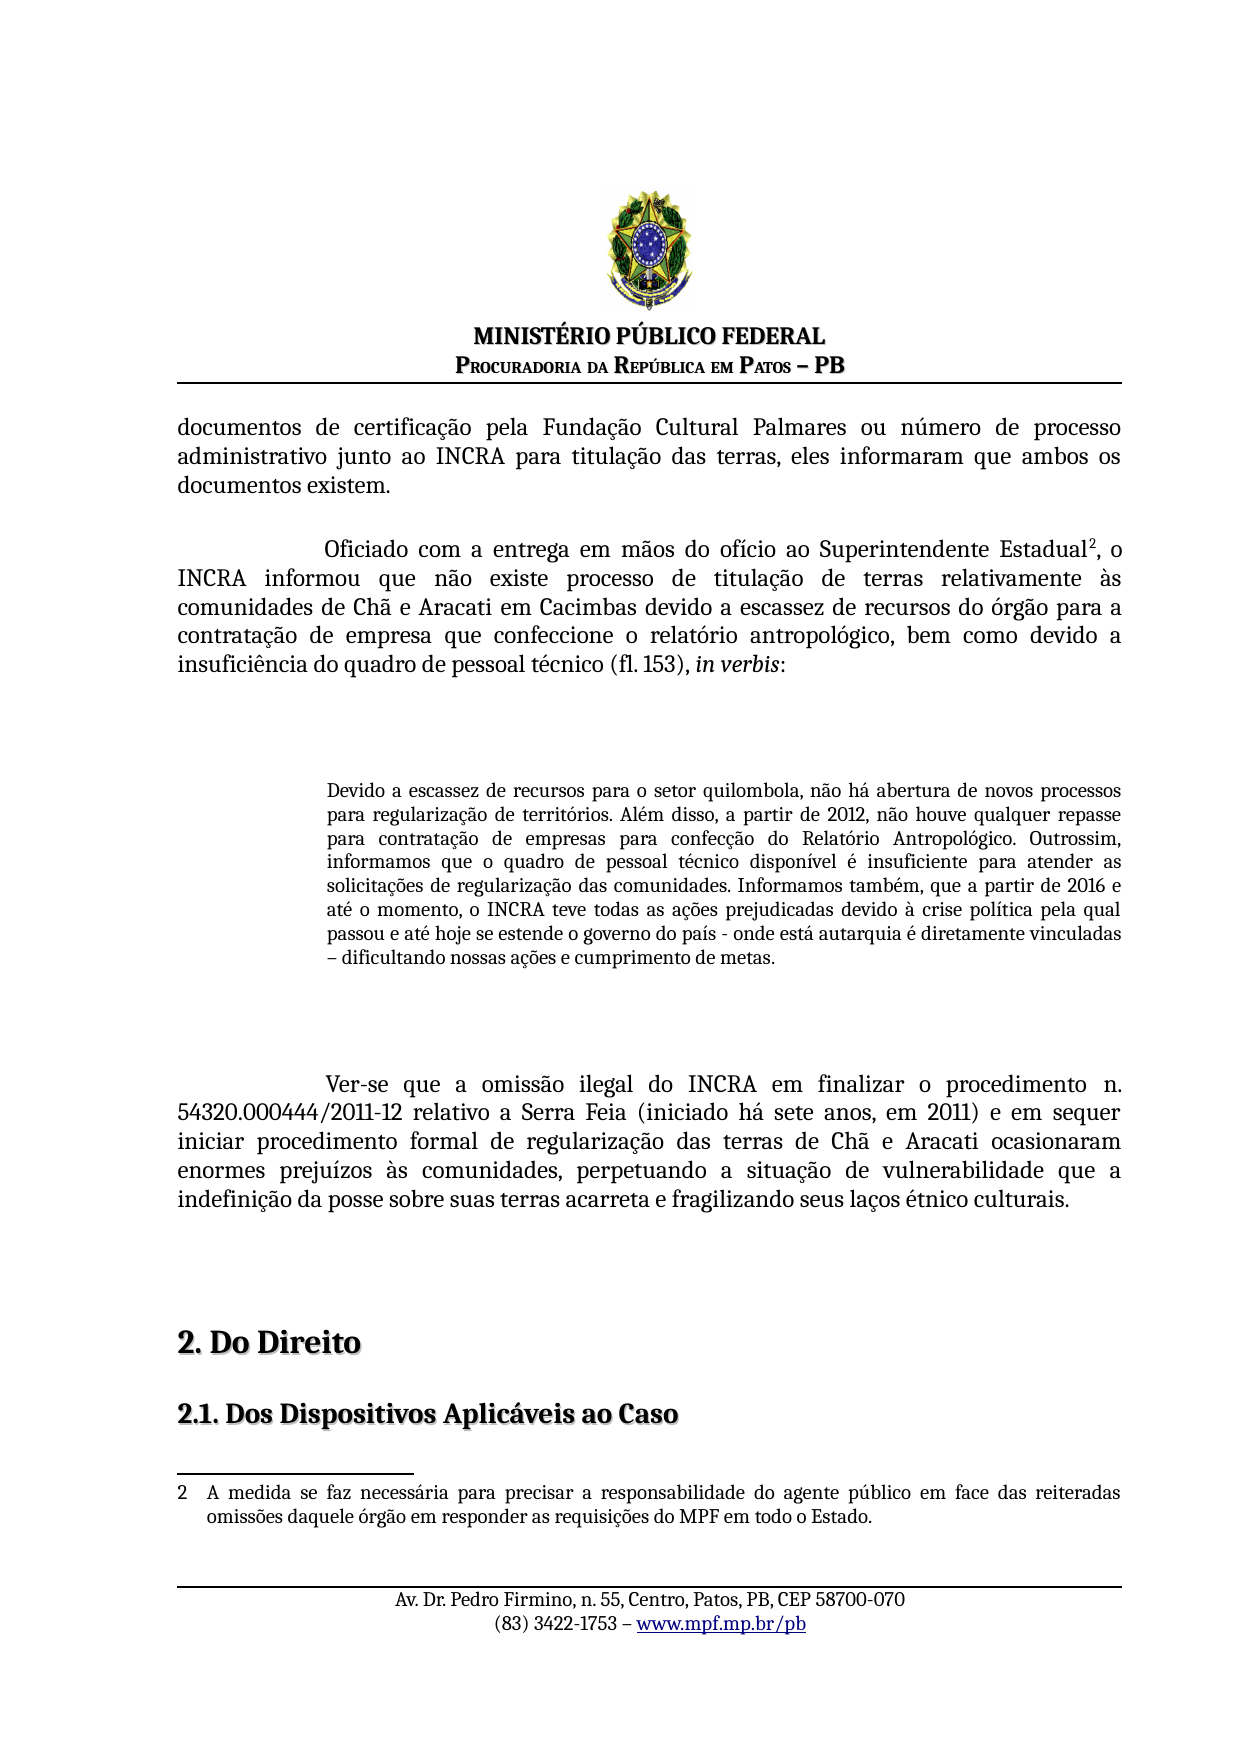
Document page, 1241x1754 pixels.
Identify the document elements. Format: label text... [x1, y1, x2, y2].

text 2.1. Dos Dispositivos Aplicáveis ao Caso [177, 1398, 1122, 1431]
list A medida se faz necessária para precisar a responsabilidade do agente público em face das reiteradas omissões daquele órgão em responder as requisições do MPF em todo o Estado. [177, 1480, 1122, 1528]
subtitle 2. Do Direito [177, 1324, 1122, 1362]
list Devido a escassez de recursos para o setor quilombola, não há abertura de novos processos para regularização de territórios. Além disso, a partir de 2012, não houve qualquer repasse para contratação de empresas para confecção do Relatório Antropológico. Outrossim, informamos que o quadro de pessoal técnico disponível é insuficiente para atender as solicitações de regularização das comunidades. Informamos também, que a partir de 2016 e até o momento, o INCRA teve todas as ações prejudicadas devido à crise política pela qual passou e até hoje se estende o governo do país - onde está autarquia é diretamente vinculadas – dificultando nossas ações e cumprimento de metas. [327, 778, 1122, 970]
list documentos de certificação pela Fundação Cultural Palmares ou número de processo administrativo junto ao INCRA para titulação das terras, eles informaram que ambos os documentos existem. [177, 413, 1122, 499]
text Ver-se que a omissão ilegal do INCRA em finalizar o procedimento n. 54320.000444/2011-12 relativo a Serra Feia (iniciado há sete anos, em 2011) e em sequer iniciar procedimento formal de regularização das terras de Chã e Aracati ocasionaram enormes prejuízos às comunidades, perpetuando a situação de vulnerabilidade que a indefinição da posse sobre suas terras acarreta e fragilizando seus laços étnico culturais. [177, 1069, 1122, 1213]
list Oficiado com a entrega em mãos do ofício ao Superintendente Estadual, o INCRA informou que não existe processo de titulação de terras relativamente às comunidades de Chã e Aracati em Cacimbas devido a escassez de recursos do órgão para a contratação de empresa que confeccione o relatório antropológico, bem como devido a insuficiência do quadro de pessoal técnico (fl. 153), in verbis: [177, 535, 1122, 679]
